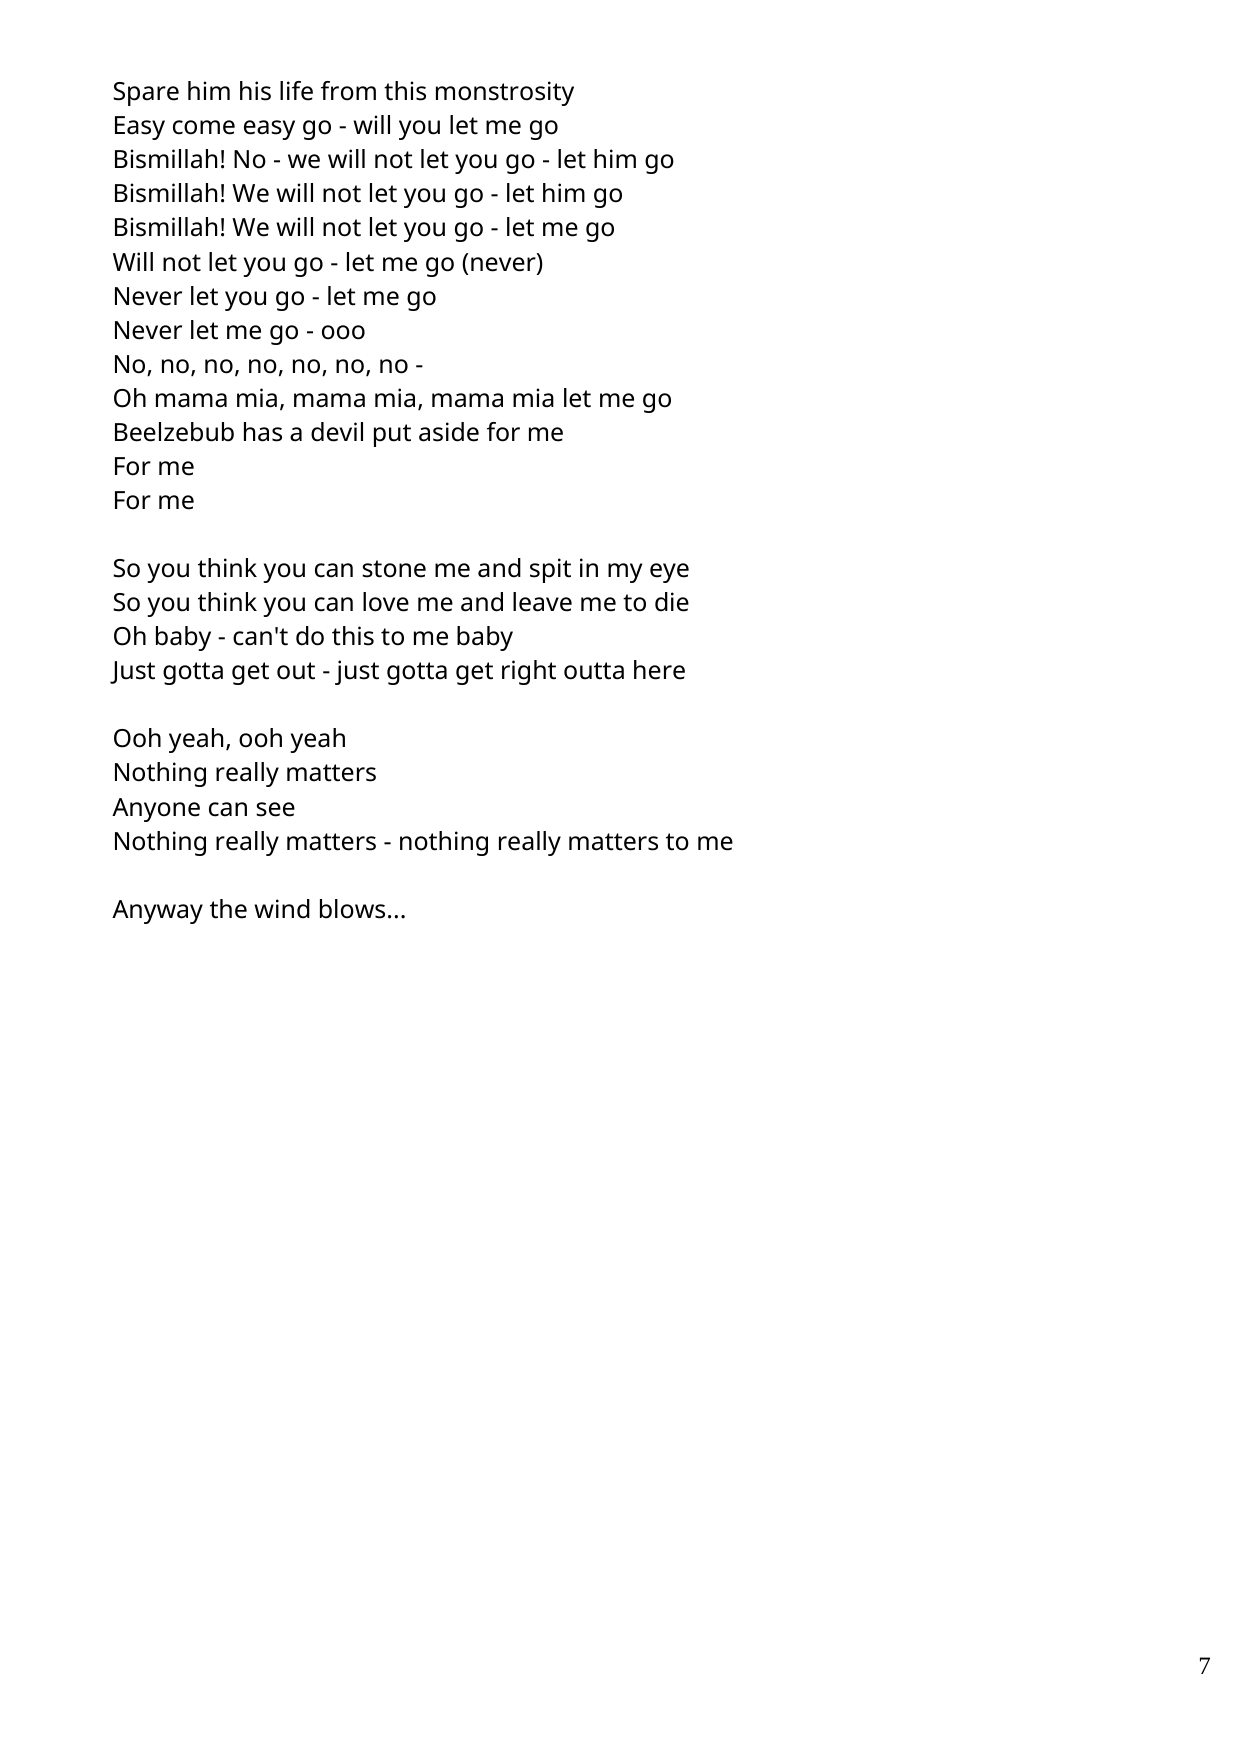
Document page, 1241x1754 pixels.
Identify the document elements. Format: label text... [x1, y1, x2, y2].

text Spare him his life from this monstrosity Easy come easy go - will you let me go Bismillah! No - we will not let you go - let him go Bismillah! We will not let you go - let him go Bismillah! We will not let you go - let me go Will not let you go - let me go (never) Never let you go - let me go Never let me go - ooo No, no, no, no, no, no, no - Oh mama mia, mama mia, mama mia let me go Beelzebub has a devil put aside for me For me For me So you think you can stone me and spit in my eye So you think you can love me and leave me to die Oh baby - can't do this to me baby Just gotta get out - just gotta get right outta here Ooh yeah, ooh yeah Nothing really matters Anyone can see Nothing really matters - nothing really matters to me Anyway the wind blows... [112, 74, 1211, 925]
